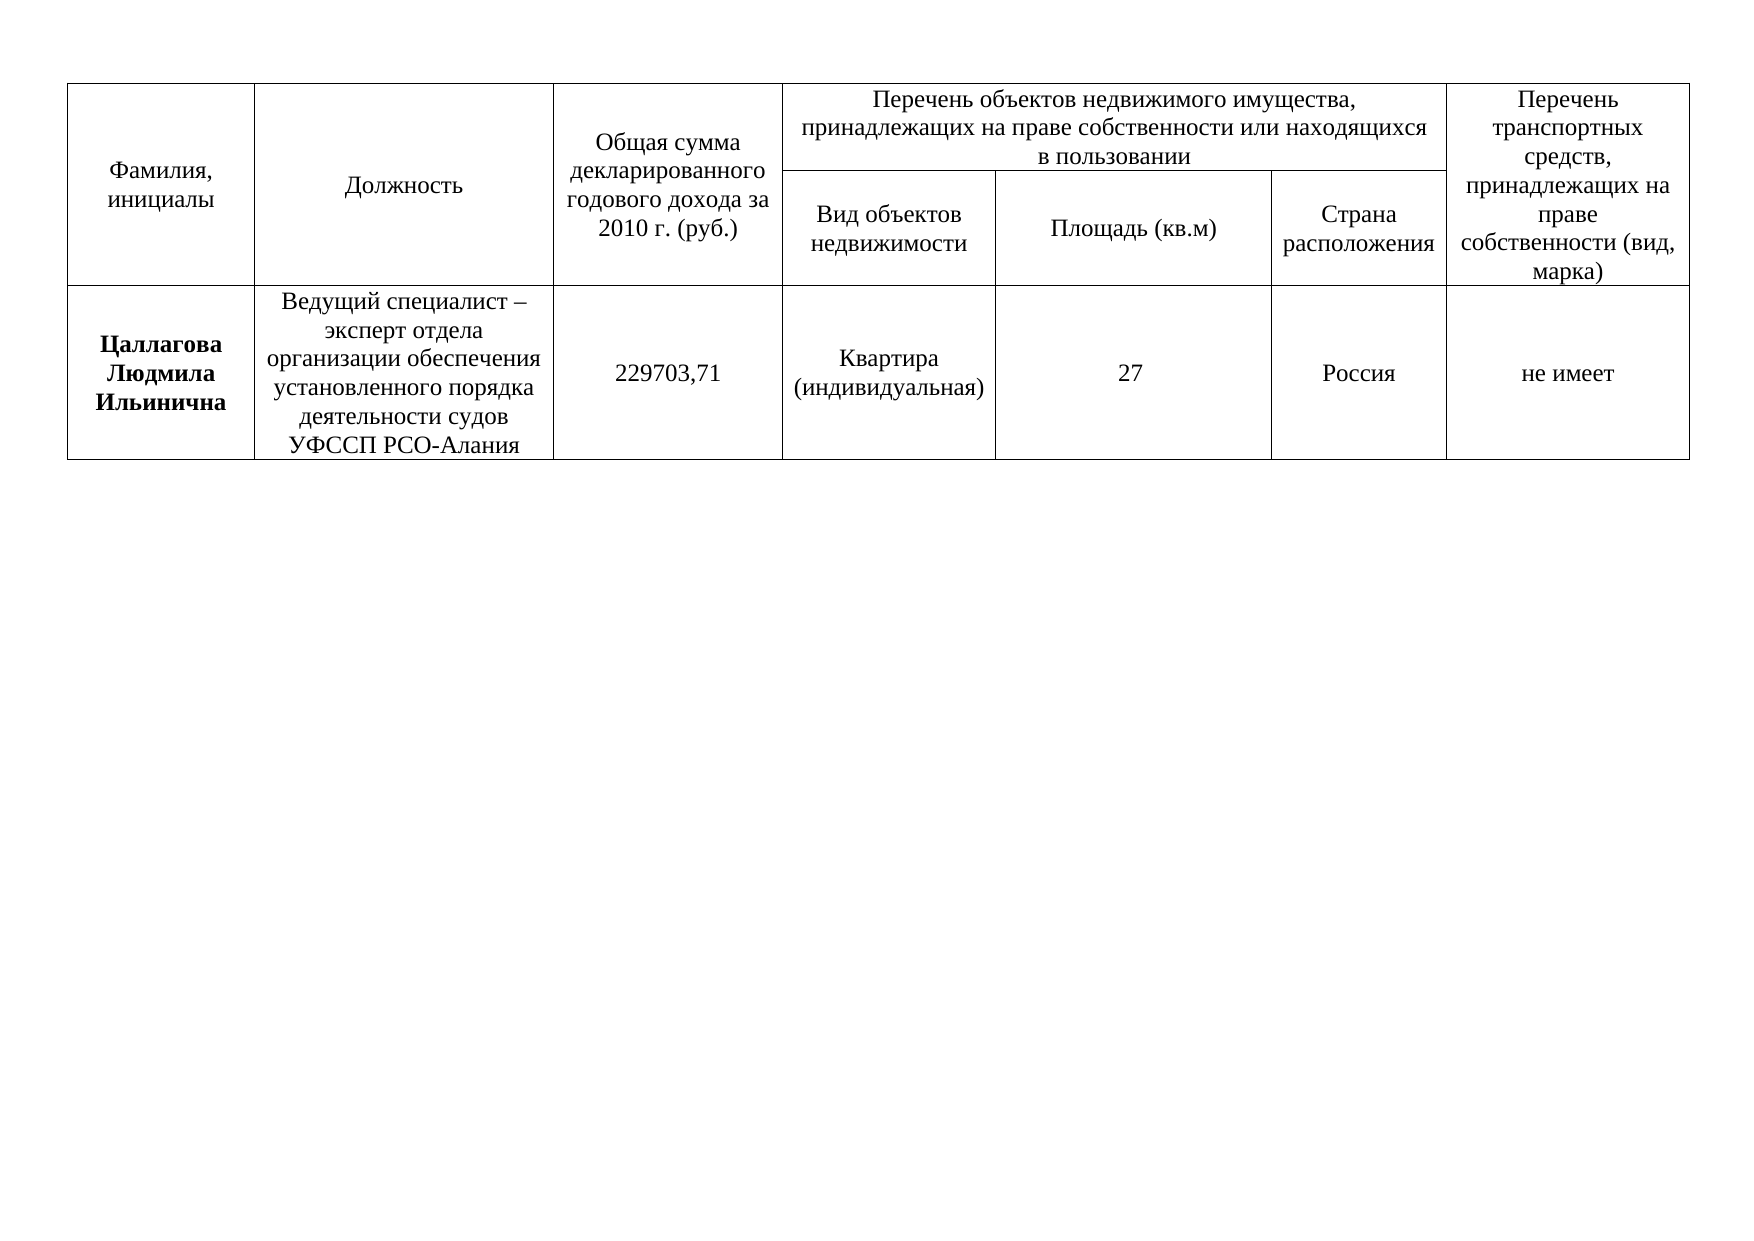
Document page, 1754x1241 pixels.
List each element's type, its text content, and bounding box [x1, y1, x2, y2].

table_cell 229703,71 [554, 286, 782, 458]
table_cell Россия [1272, 286, 1446, 458]
table_cell Ведущий специалист –эксперт отдела организации обеспечения установленного порядка деятельности судов УФССП РСО-Алания [255, 286, 553, 458]
table_header Перечень объектов недвижимого имущества, принадлежащих на праве собственности или находящихся в пользовании [783, 84, 1446, 170]
table_cell Страна расположения [1272, 171, 1446, 285]
table_cell Цаллагова Людмила Ильинична [68, 286, 254, 458]
table_cell Квартира (индивидуальная) [783, 286, 995, 458]
table_header Должность [255, 84, 553, 285]
table_cell 27 [996, 286, 1271, 458]
table_cell не имеет [1447, 286, 1689, 458]
table_cell Вид объектов недвижимости [783, 171, 995, 285]
table_cell Площадь (кв.м) [996, 171, 1271, 285]
table_header Общая сумма декларированного годового дохода за 2010 г. (руб.) [554, 84, 782, 285]
table_header Фамилия, инициалы [68, 84, 254, 285]
table_header Перечень транспортных средств, принадлежащих на праве собственности (вид, марка) [1447, 84, 1689, 285]
